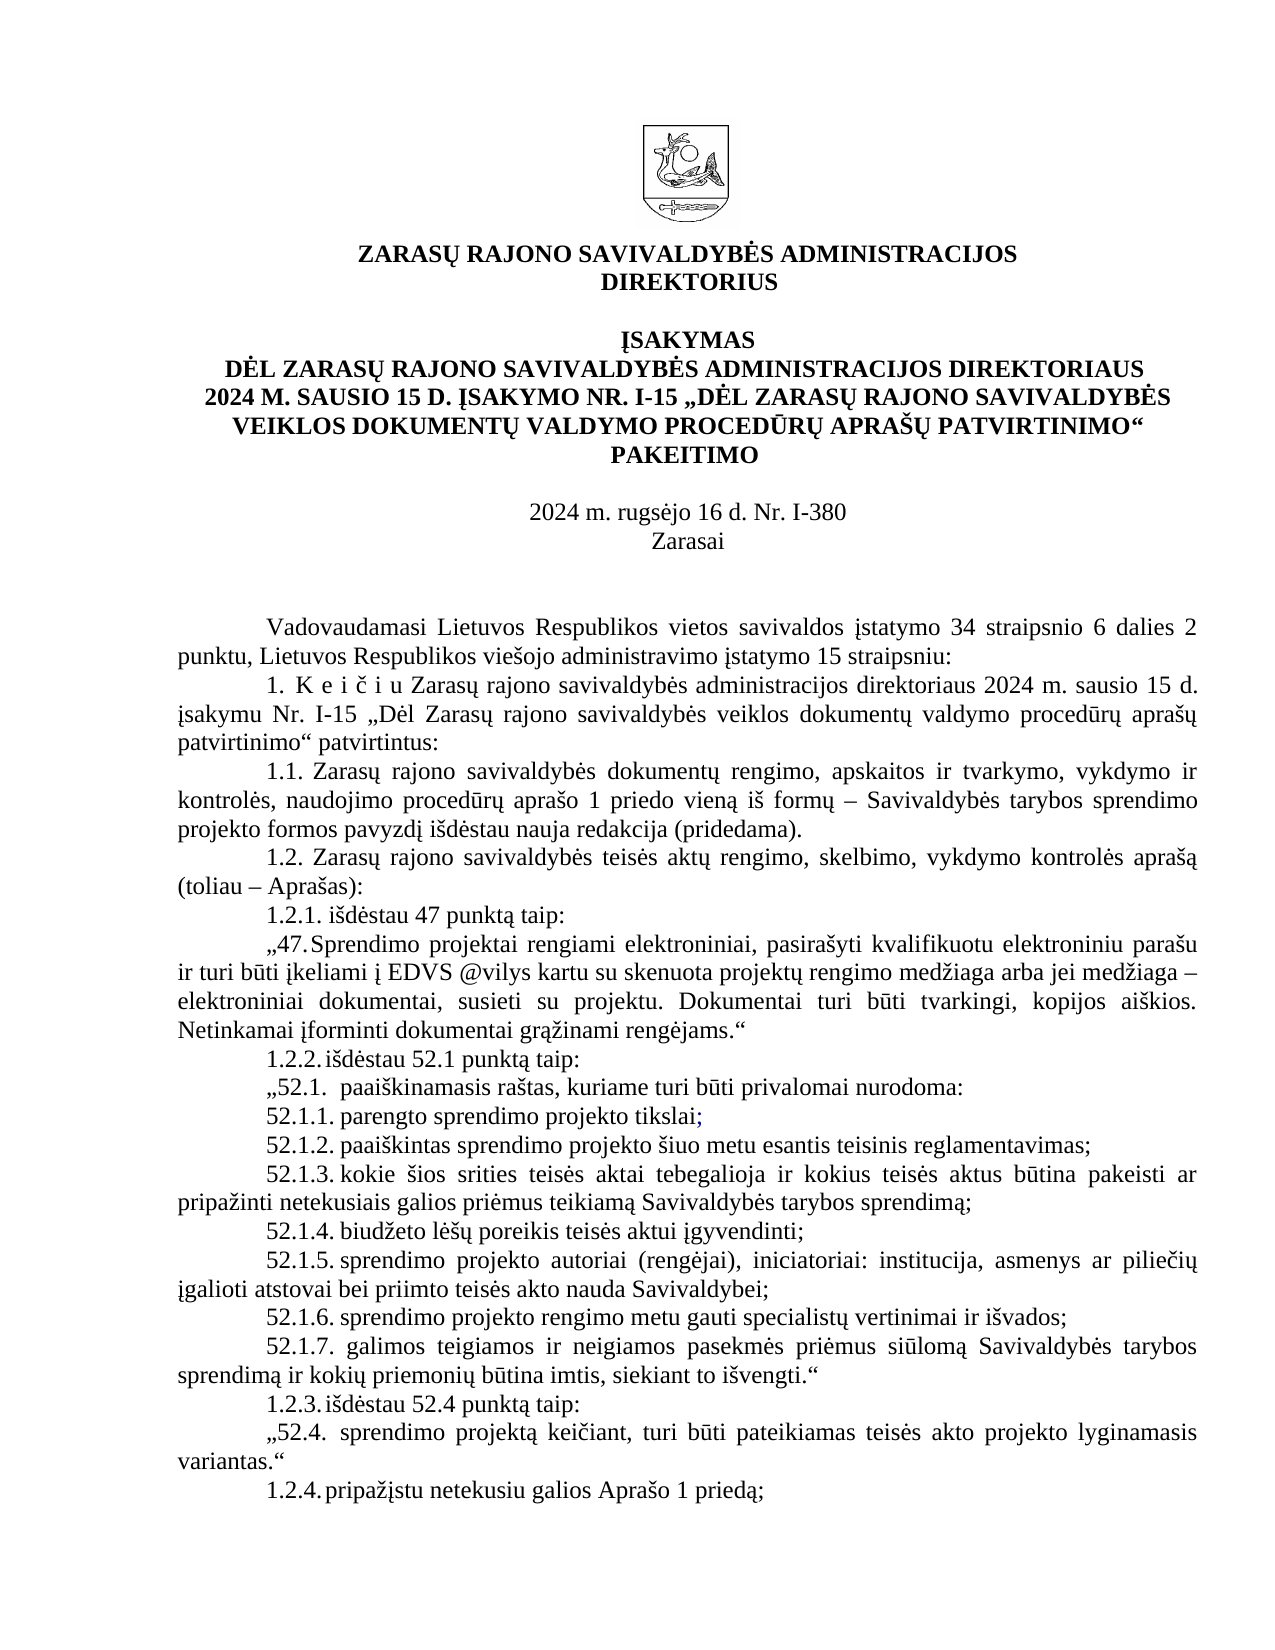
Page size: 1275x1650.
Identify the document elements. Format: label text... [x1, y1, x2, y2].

text 1.2. Zarasų rajono savivaldybės teisės aktų rengimo, skelbimo, vykdymo kontrolės aprašą (toliau – Aprašas): [177, 842, 1198, 900]
text 1. K e i č i u Zarasų rajono savivaldybės administracijos direktoriaus 2024 m. sausio 15 d. įsakymu Nr. I-15 „Dėl Zarasų rajono savivaldybės veiklos dokumentų valdymo procedūrų aprašų patvirtinimo“ patvirtintus: [177, 670, 1198, 756]
text Direktorius [177, 267, 1198, 296]
text DĖL ZARASŲ RAJONO SAVIVALDYBĖS ADMINISTRACIJOS DIREKTORIAUS [177, 354, 1198, 382]
text 1.2.3. išdėstau 52.4 punktą taip: [177, 1389, 1198, 1417]
text „52.1. paaiškinamasis raštas, kuriame turi būti privalomai nurodoma: [177, 1072, 1198, 1101]
subtitle Zarasų rajono savivaldybės administracijos [177, 239, 1198, 267]
text 52.1.4. biudžeto lėšų poreikis teisės aktui įgyvendinti; [177, 1216, 1198, 1245]
text 52.1.5. sprendimo projekto autoriai (rengėjai), iniciatoriai: institucija, asmenys ar piliečių įgalioti atstovai bei priimto teisės akto nauda Savivaldybei; [177, 1245, 1198, 1302]
text 52.1.1. parengto sprendimo projekto tikslai; [177, 1101, 1198, 1130]
text „52.4. sprendimo projektą keičiant, turi būti pateikiamas teisės akto projekto lyginamasis variantas.“ [177, 1417, 1198, 1475]
text 52.1.3. kokie šios srities teisės aktai tebegalioja ir kokius teisės aktus būtina pakeisti ar pripažinti netekusiais galios priėmus teikiamą Savivaldybės tarybos sprendimą; [177, 1159, 1198, 1216]
text 52.1.2. paaiškintas sprendimo projekto šiuo metu esantis teisinis reglamentavimas; [177, 1130, 1198, 1159]
text Vadovaudamasi Lietuvos Respublikos vietos savivaldos įstatymo 34 straipsnio 6 dalies 2 punktu, Lietuvos Respublikos viešojo administravimo įstatymo 15 straipsniu: [177, 612, 1198, 670]
text 2024 M. SAUSIO 15 D. ĮSAKYMO NR. I-15 „DĖL ZARASŲ RAJONO SAVIVALDYBĖS VEIKLOS DOKUMENTŲ VALDYMO PROCEDŪRŲ APRAŠŲ PATVIRTINIMO“ pakeitimo [177, 382, 1198, 469]
text „47. Sprendimo projektai rengiami elektroniniai, pasirašyti kvalifikuotu elektroniniu parašu ir turi būti įkeliami į EDVS @vilys kartu su skenuota projektų rengimo medžiaga arba jei medžiaga – elektroniniai dokumentai, susieti su projektu. Dokumentai turi būti tvarkingi, kopijos aiškios. Netinkamai įforminti dokumentai grąžinami rengėjams.“ [177, 929, 1198, 1044]
text 52.1.6. sprendimo projekto rengimo metu gauti specialistų vertinimai ir išvados; [177, 1302, 1198, 1331]
text ĮSAKYMAS [177, 325, 1198, 354]
text 52.1.7. galimos teigiamos ir neigiamos pasekmės priėmus siūlomą Savivaldybės tarybos sprendimą ir kokių priemonių būtina imtis, siekiant to išvengti.“ [177, 1331, 1198, 1389]
text 1.2.2. išdėstau 52.1 punktą taip: [177, 1044, 1198, 1072]
text 2024 m. rugsėjo 16 d. Nr. I-380 [177, 497, 1198, 526]
text 1.2.4. pripažįstu netekusiu galios Aprašo 1 priedą; [177, 1475, 1198, 1504]
text 1.2.1. išdėstau 47 punktą taip: [177, 900, 1198, 929]
text 1.1. Zarasų rajono savivaldybės dokumentų rengimo, apskaitos ir tvarkymo, vykdymo ir kontrolės, naudojimo procedūrų aprašo 1 priedo vieną iš formų – Savivaldybės tarybos sprendimo projekto formos pavyzdį išdėstau nauja redakcija (pridedama). [177, 756, 1198, 842]
text Zarasai [177, 526, 1198, 555]
